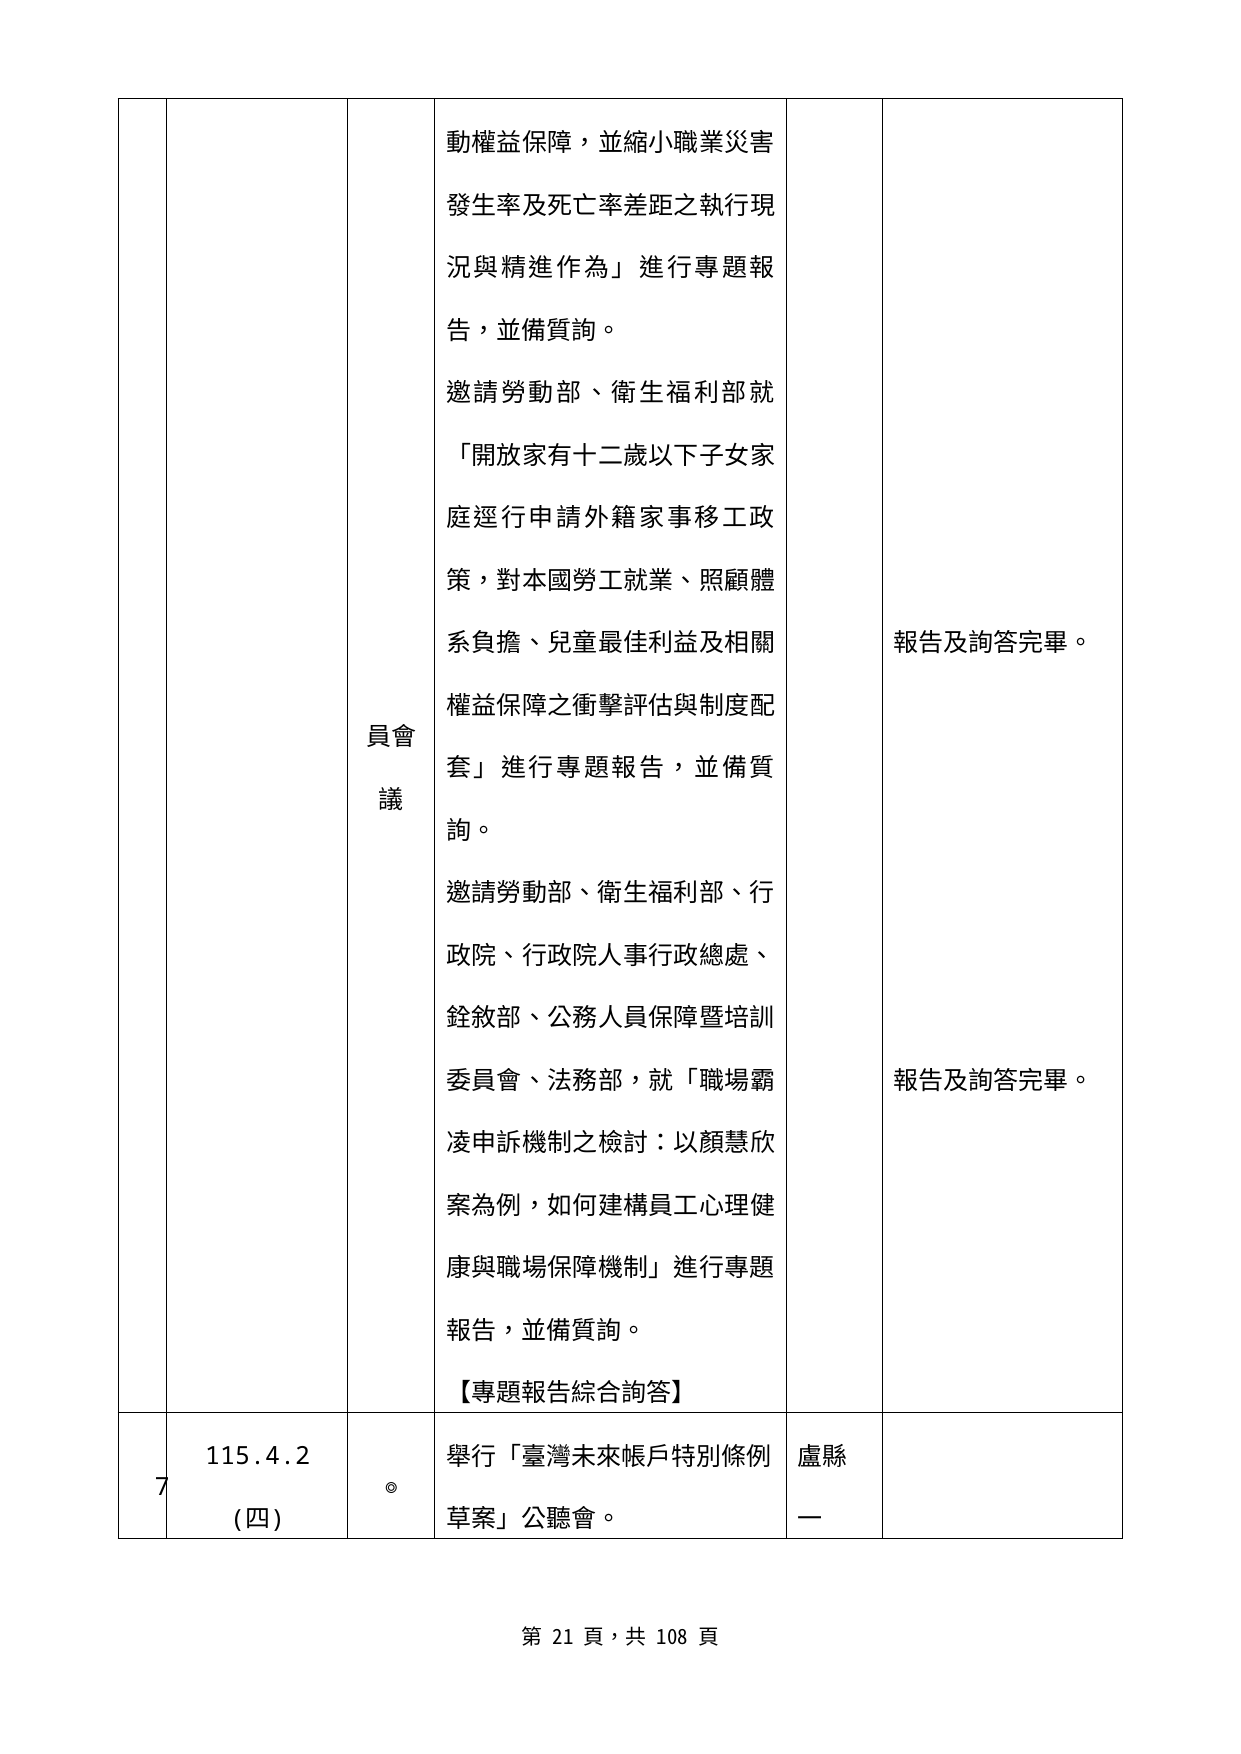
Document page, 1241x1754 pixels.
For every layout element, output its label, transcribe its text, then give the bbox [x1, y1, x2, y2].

table_cell 員會議 [348, 99, 434, 1412]
table_cell 動權益保障，並縮小職業災害發生率及死亡率差距之執行現況與精進作為」進行專題報告，並備質詢。 邀請勞動部、衛生福利部就「開放家有十二歲以下子女家庭逕行申請外籍家事移工政策，對本國勞工就業、照顧體系負擔、兒童最佳利益及相關權益保障之衝擊評估與制度配套」進行專題報告，並備質詢。 邀請勞動部、衛生福利部、行政院、行政院人事行政總處、銓敘部、公務人員保障暨培訓委員會、法務部，就「職場霸凌申訴機制之檢討：以顏慧欣案為例，如何建構員工心理健康與職場保障機制」進行專題報告，並備質詢。 【專題報告綜合詢答】 [435, 99, 786, 1412]
table_cell ◎ [348, 1413, 434, 1538]
table_cell 舉行「臺灣未來帳戶特別條例草案」公聽會。 [435, 1413, 786, 1538]
table_cell [167, 99, 347, 1412]
table_cell [883, 1413, 1122, 1538]
table_cell [787, 99, 882, 1412]
table_cell 115.4.2 (四) [167, 1413, 347, 1538]
table_cell 報告及詢答完畢。 報告及詢答完畢。 [883, 99, 1122, 1412]
table_cell [119, 1413, 166, 1538]
table_cell [119, 99, 166, 1412]
table_cell 盧縣一 [787, 1413, 882, 1538]
